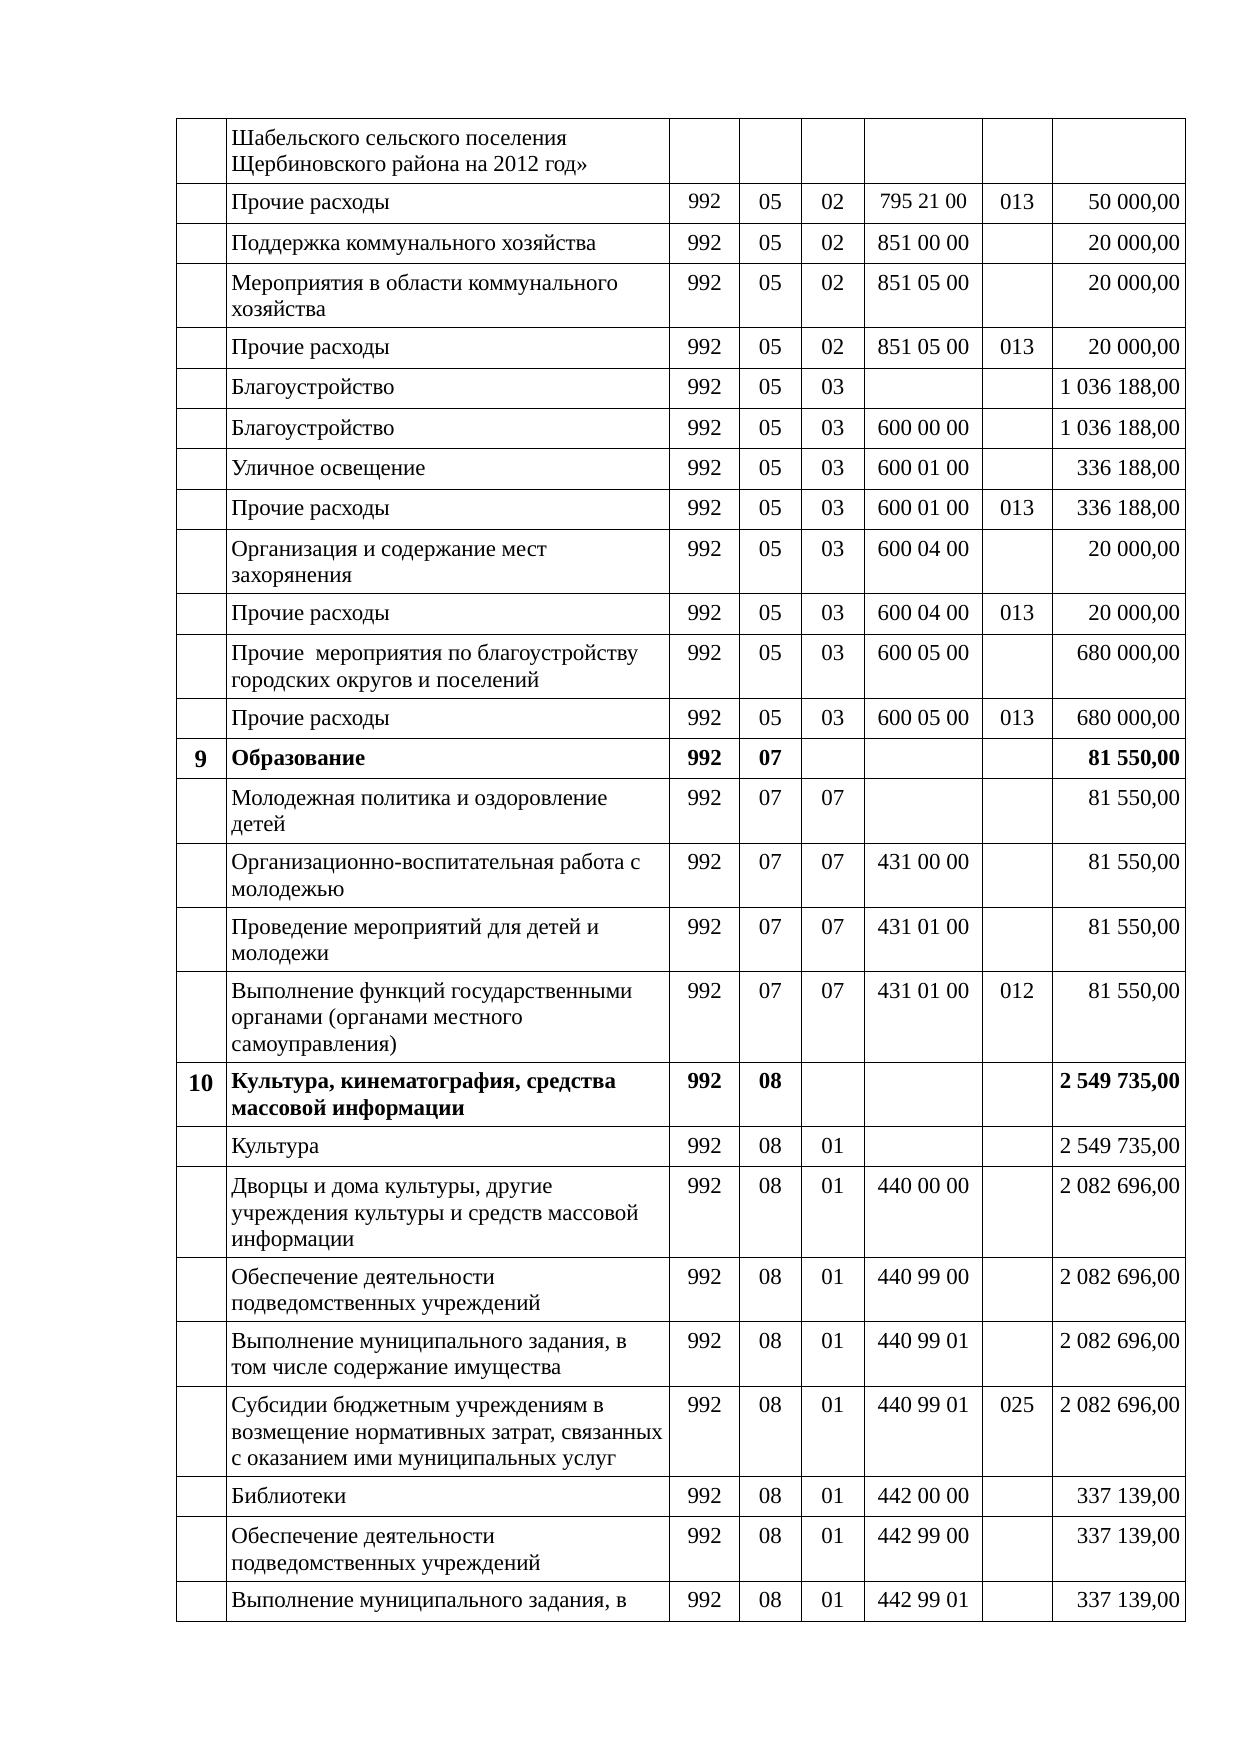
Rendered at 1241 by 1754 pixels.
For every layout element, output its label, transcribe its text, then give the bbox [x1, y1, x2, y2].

table_cell 440 99 01 [865, 1387, 982, 1476]
table_cell 05 [740, 409, 801, 448]
table_cell [177, 1127, 226, 1166]
table_cell 20 000,00 [1053, 224, 1185, 263]
table_cell 337 139,00 [1053, 1582, 1185, 1621]
table_cell 03 [802, 594, 864, 633]
table_cell [983, 635, 1052, 698]
table_cell 02 [802, 264, 864, 327]
table_cell 2 082 696,00 [1053, 1167, 1185, 1257]
table_cell 20 000,00 [1053, 264, 1185, 327]
table_cell 992 [670, 1477, 739, 1516]
table_cell Благоустройство [227, 369, 669, 408]
table_cell [177, 972, 226, 1062]
table_cell 08 [740, 1258, 801, 1321]
table_cell 600 01 00 [865, 490, 982, 529]
table_cell [983, 1167, 1052, 1257]
table_cell 680 000,00 [1053, 699, 1185, 738]
table_cell 20 000,00 [1053, 530, 1185, 593]
table_cell Благоустройство [227, 409, 669, 448]
table_cell 1 036 188,00 [1053, 369, 1185, 408]
table_cell [177, 1167, 226, 1257]
table_cell 01 [802, 1258, 864, 1321]
table_cell 992 [670, 1258, 739, 1321]
table_cell [865, 1063, 982, 1126]
table_cell 992 [670, 409, 739, 448]
table_cell 05 [740, 264, 801, 327]
table_cell 03 [802, 409, 864, 448]
table_cell [177, 1477, 226, 1516]
table_cell 07 [740, 779, 801, 843]
table_cell 81 550,00 [1053, 844, 1185, 907]
table_cell Выполнение муниципального задания, в том числе содержание имущества [227, 1322, 669, 1386]
table_cell [983, 449, 1052, 488]
table_cell 02 [802, 328, 864, 368]
table_cell 05 [740, 184, 801, 223]
table_cell 440 00 00 [865, 1167, 982, 1257]
table_cell 440 99 01 [865, 1322, 982, 1386]
table_cell 08 [740, 1517, 801, 1581]
table_cell [177, 699, 226, 738]
table_cell 600 04 00 [865, 594, 982, 633]
table_cell [177, 119, 226, 182]
table_cell 600 05 00 [865, 635, 982, 698]
table_cell 08 [740, 1322, 801, 1386]
table_cell [983, 409, 1052, 448]
table_cell [177, 1517, 226, 1581]
table_cell 05 [740, 449, 801, 488]
table_cell [177, 224, 226, 263]
table_cell 08 [740, 1582, 801, 1621]
table_cell 431 01 00 [865, 908, 982, 971]
table_cell 20 000,00 [1053, 594, 1185, 633]
table_cell 2 549 735,00 [1053, 1127, 1185, 1166]
table_cell 05 [740, 635, 801, 698]
table_cell [983, 1127, 1052, 1166]
table_cell 07 [740, 739, 801, 778]
table_cell 992 [670, 369, 739, 408]
table_cell Проведение мероприятий для детей и молодежи [227, 908, 669, 971]
table_cell [983, 119, 1052, 182]
table_cell 680 000,00 [1053, 635, 1185, 698]
table_cell 600 04 00 [865, 530, 982, 593]
table_cell [177, 1387, 226, 1476]
table_cell 20 000,00 [1053, 328, 1185, 368]
table_cell 992 [670, 264, 739, 327]
table_cell 336 188,00 [1053, 449, 1185, 488]
table_cell 10 [177, 1063, 226, 1126]
table_cell 013 [983, 594, 1052, 633]
table_cell 07 [740, 972, 801, 1062]
table_cell Мероприятия в области коммунального хозяйства [227, 264, 669, 327]
table_cell 992 [670, 844, 739, 907]
table_cell [865, 739, 982, 778]
table_cell Выполнение муниципального задания, в [227, 1582, 669, 1621]
table_cell [983, 1517, 1052, 1581]
table_cell [177, 328, 226, 368]
table_cell 05 [740, 328, 801, 368]
table_cell [983, 1322, 1052, 1386]
table_cell 81 550,00 [1053, 779, 1185, 843]
table_cell 81 550,00 [1053, 739, 1185, 778]
table_cell Уличное освещение [227, 449, 669, 488]
table_cell 05 [740, 699, 801, 738]
table_cell [983, 1477, 1052, 1516]
table_cell 01 [802, 1167, 864, 1257]
table_cell 02 [802, 184, 864, 223]
table_cell [177, 369, 226, 408]
table_cell 07 [802, 972, 864, 1062]
table_cell 795 21 00 [865, 184, 982, 223]
table_cell [177, 844, 226, 907]
table_cell [983, 1258, 1052, 1321]
table_cell 012 [983, 972, 1052, 1062]
table_cell 337 139,00 [1053, 1477, 1185, 1516]
table_cell 992 [670, 594, 739, 633]
table_cell 992 [670, 1063, 739, 1126]
table_cell [177, 1582, 226, 1621]
table_cell Прочие мероприятия по благоустройству городских округов и поселений [227, 635, 669, 698]
table_cell [983, 739, 1052, 778]
table_cell 992 [670, 972, 739, 1062]
table_cell Шабельского сельского поселения Щербиновского района на 2012 год» [227, 119, 669, 182]
table_cell 431 00 00 [865, 844, 982, 907]
table_cell 992 [670, 699, 739, 738]
table_cell 025 [983, 1387, 1052, 1476]
table_cell [177, 530, 226, 593]
table_cell [740, 119, 801, 182]
table_cell 2 082 696,00 [1053, 1258, 1185, 1321]
table_cell [177, 1322, 226, 1386]
table_cell [670, 119, 739, 182]
table_cell 01 [802, 1322, 864, 1386]
table_cell Молодежная политика и оздоровление детей [227, 779, 669, 843]
table_cell [865, 369, 982, 408]
table_cell Прочие расходы [227, 594, 669, 633]
table_cell 07 [802, 844, 864, 907]
table_cell 992 [670, 184, 739, 223]
table_cell 851 00 00 [865, 224, 982, 263]
table_cell 992 [670, 1127, 739, 1166]
table_cell 851 05 00 [865, 328, 982, 368]
table_cell 2 549 735,00 [1053, 1063, 1185, 1126]
table_cell 9 [177, 739, 226, 778]
table_cell 03 [802, 449, 864, 488]
table_cell 992 [670, 1582, 739, 1621]
table_cell Культура [227, 1127, 669, 1166]
table_cell [177, 1258, 226, 1321]
table_cell [177, 908, 226, 971]
table_cell 03 [802, 490, 864, 529]
table_cell 992 [670, 328, 739, 368]
table_cell Прочие расходы [227, 328, 669, 368]
table_cell 992 [670, 530, 739, 593]
table_cell [983, 779, 1052, 843]
table_cell 431 01 00 [865, 972, 982, 1062]
table_cell 2 082 696,00 [1053, 1322, 1185, 1386]
table_cell Поддержка коммунального хозяйства [227, 224, 669, 263]
table_cell 07 [740, 844, 801, 907]
table_cell 03 [802, 699, 864, 738]
table_cell 442 99 01 [865, 1582, 982, 1621]
table_cell 992 [670, 739, 739, 778]
table_cell 08 [740, 1387, 801, 1476]
table_cell 81 550,00 [1053, 972, 1185, 1062]
table_cell 01 [802, 1477, 864, 1516]
table_cell 01 [802, 1387, 864, 1476]
table_cell 02 [802, 224, 864, 263]
table_cell 992 [670, 1322, 739, 1386]
table_cell 442 99 00 [865, 1517, 982, 1581]
table_cell 07 [802, 908, 864, 971]
table_cell 600 00 00 [865, 409, 982, 448]
table_cell 03 [802, 635, 864, 698]
table_cell [177, 184, 226, 223]
table_cell [177, 264, 226, 327]
table_cell [802, 739, 864, 778]
table_cell Дворцы и дома культуры, другие учреждения культуры и средств массовой информации [227, 1167, 669, 1257]
table_cell [983, 530, 1052, 593]
table_cell 336 188,00 [1053, 490, 1185, 529]
table_cell Организационно-воспитательная работа с молодежью [227, 844, 669, 907]
table_cell 81 550,00 [1053, 908, 1185, 971]
table_cell [865, 119, 982, 182]
table_cell 600 05 00 [865, 699, 982, 738]
table_cell Обеспечение деятельности подведомственных учреждений [227, 1517, 669, 1581]
table_cell 07 [802, 779, 864, 843]
table_cell Организация и содержание мест захорянения [227, 530, 669, 593]
table_cell 992 [670, 908, 739, 971]
table_cell [802, 1063, 864, 1126]
table_cell 013 [983, 699, 1052, 738]
table_cell [177, 409, 226, 448]
table_cell 337 139,00 [1053, 1517, 1185, 1581]
table_cell 851 05 00 [865, 264, 982, 327]
table_cell 600 01 00 [865, 449, 982, 488]
table_cell 08 [740, 1477, 801, 1516]
table_cell [983, 369, 1052, 408]
table_cell 03 [802, 369, 864, 408]
table_cell [1053, 119, 1185, 182]
table_cell Образование [227, 739, 669, 778]
table_cell 01 [802, 1582, 864, 1621]
table_cell 992 [670, 449, 739, 488]
table_cell [983, 264, 1052, 327]
table_cell 03 [802, 530, 864, 593]
table_cell 992 [670, 1387, 739, 1476]
table_cell [802, 119, 864, 182]
table_cell [983, 1582, 1052, 1621]
table_cell [983, 1063, 1052, 1126]
table_cell 992 [670, 1517, 739, 1581]
table_cell 01 [802, 1517, 864, 1581]
table_cell 05 [740, 530, 801, 593]
table_cell Культура, кинематография, средства массовой информации [227, 1063, 669, 1126]
table_cell 992 [670, 1167, 739, 1257]
table_cell 08 [740, 1063, 801, 1126]
table_cell 442 00 00 [865, 1477, 982, 1516]
table_cell 1 036 188,00 [1053, 409, 1185, 448]
table_cell 440 99 00 [865, 1258, 982, 1321]
table_cell Прочие расходы [227, 184, 669, 223]
table_cell Субсидии бюджетным учреждениям в возмещение нормативных затрат, связанных с оказанием ими муниципальных услуг [227, 1387, 669, 1476]
table_cell 013 [983, 490, 1052, 529]
table_cell 08 [740, 1167, 801, 1257]
table_cell [865, 1127, 982, 1166]
table_cell [177, 779, 226, 843]
table_cell 07 [740, 908, 801, 971]
table_cell 992 [670, 224, 739, 263]
table_cell [177, 449, 226, 488]
table_cell 992 [670, 779, 739, 843]
table_cell 05 [740, 369, 801, 408]
table_cell [983, 844, 1052, 907]
table_cell 05 [740, 490, 801, 529]
table_cell 992 [670, 635, 739, 698]
table_cell 992 [670, 490, 739, 529]
table_cell [177, 635, 226, 698]
table_cell 013 [983, 184, 1052, 223]
table_cell [177, 594, 226, 633]
table_cell Прочие расходы [227, 490, 669, 529]
table_cell 50 000,00 [1053, 184, 1185, 223]
table_cell 05 [740, 594, 801, 633]
table_cell 013 [983, 328, 1052, 368]
table_cell 2 082 696,00 [1053, 1387, 1185, 1476]
table_cell [983, 908, 1052, 971]
table_cell [865, 779, 982, 843]
table_cell Прочие расходы [227, 699, 669, 738]
table_cell [983, 224, 1052, 263]
table_cell Обеспечение деятельности подведомственных учреждений [227, 1258, 669, 1321]
table_cell Выполнение функций государственными органами (органами местного самоуправления) [227, 972, 669, 1062]
table_cell 01 [802, 1127, 864, 1166]
table_cell 05 [740, 224, 801, 263]
table_cell Библиотеки [227, 1477, 669, 1516]
table_cell [177, 490, 226, 529]
table_cell 08 [740, 1127, 801, 1166]
